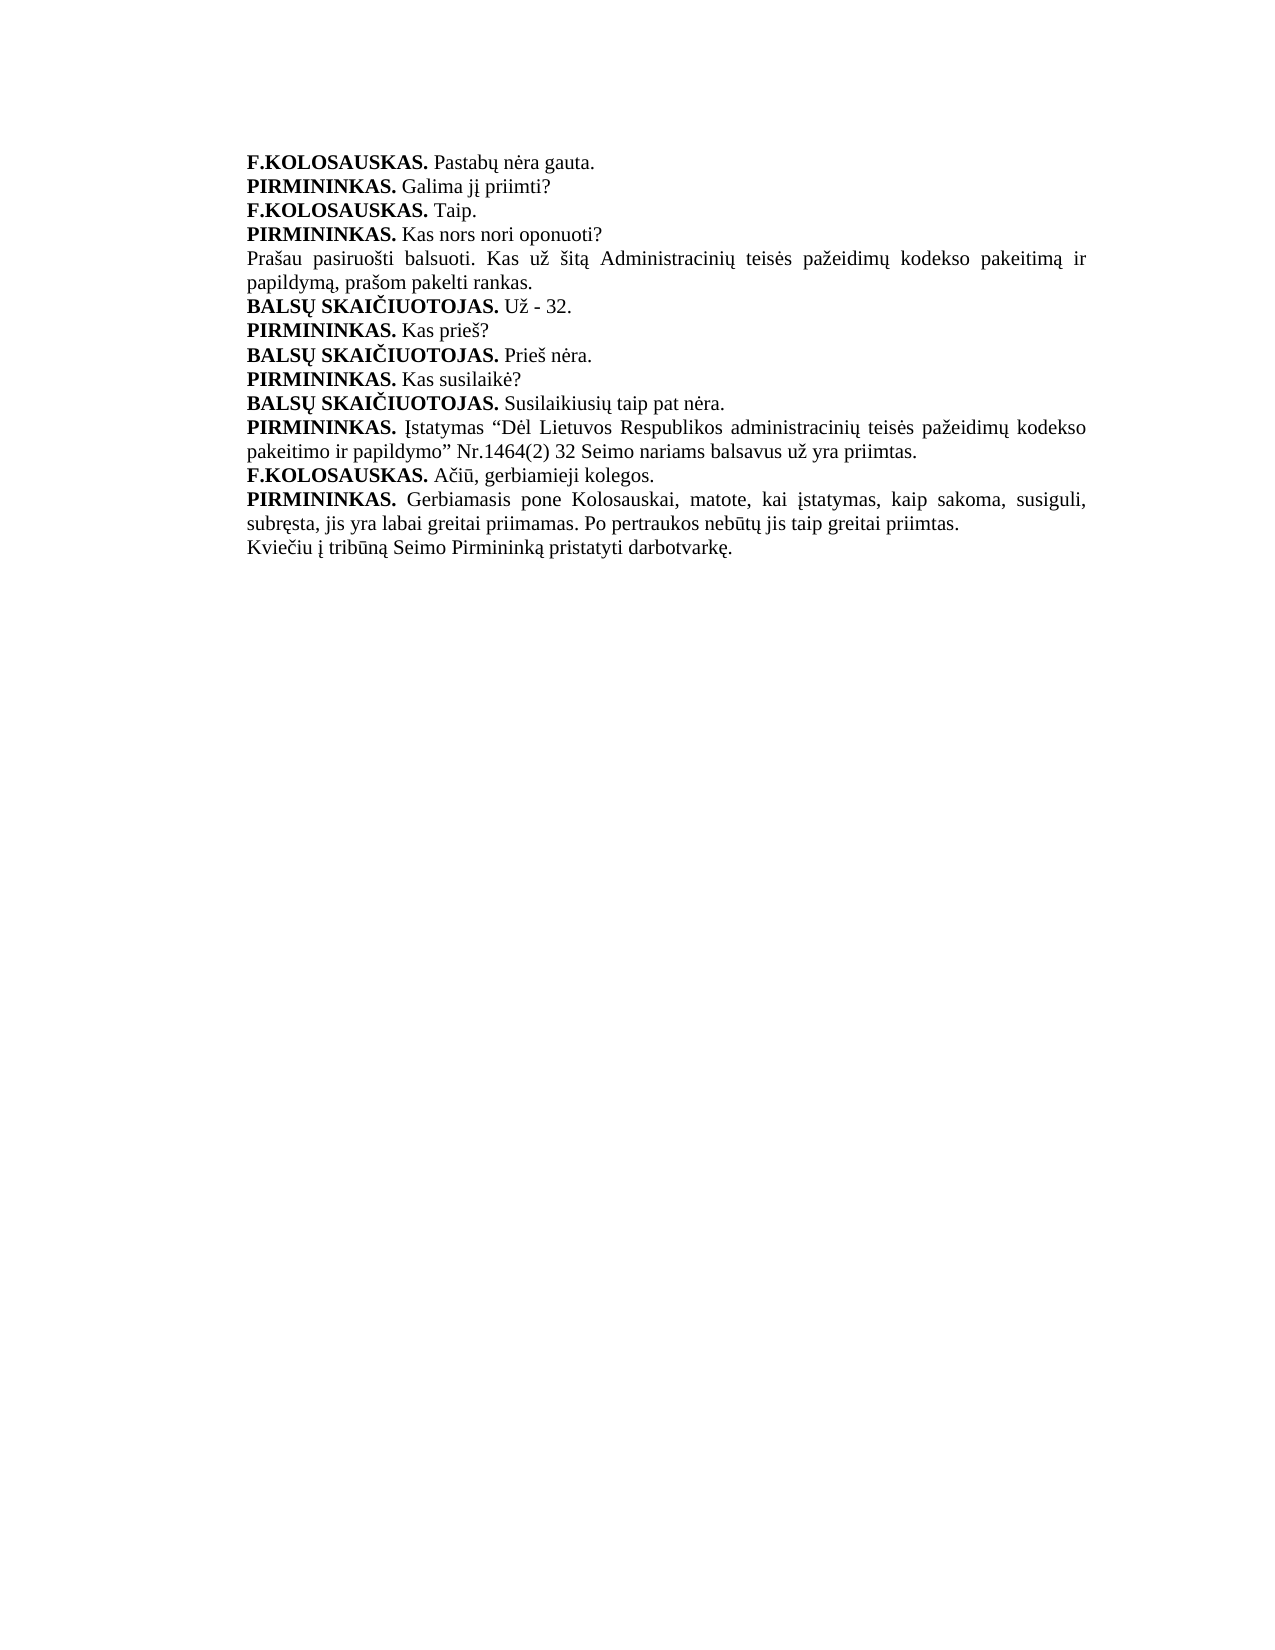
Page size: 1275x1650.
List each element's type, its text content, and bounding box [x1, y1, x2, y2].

text Prašau pasiruošti balsuoti. Kas už šitą Administracinių teisės pažeidimų kodekso pakeitimą ir papildymą, prašom pakelti rankas. [247, 246, 1087, 294]
text F.KOLOSAUSKAS. Pastabų nėra gauta. [247, 150, 1087, 174]
text BALSŲ SKAIČIUOTOJAS. Prieš nėra. [247, 342, 1087, 367]
text PIRMININKAS. Kas nors nori oponuoti? [247, 222, 1087, 246]
text F.KOLOSAUSKAS. Taip. [247, 198, 1087, 222]
text BALSŲ SKAIČIUOTOJAS. Už - 32. [247, 294, 1087, 318]
text PIRMININKAS. Įstatymas “Dėl Lietuvos Respublikos administracinių teisės pažeidimų kodekso pakeitimo ir papildymo” Nr.1464(2) 32 Seimo nariams balsavus už yra priimtas. [247, 415, 1087, 463]
text Kviečiu į tribūną Seimo Pirmininką pristatyti darbotvarkę. [247, 535, 1087, 559]
text BALSŲ SKAIČIUOTOJAS. Susilaikiusių taip pat nėra. [247, 391, 1087, 415]
text PIRMININKAS. Gerbiamasis pone Kolosauskai, matote, kai įstatymas, kaip sakoma, susiguli, subręsta, jis yra labai greitai priimamas. Po pertraukos nebūtų jis taip greitai priimtas. [247, 487, 1087, 535]
text F.KOLOSAUSKAS. Ačiū, gerbiamieji kolegos. [247, 463, 1087, 487]
text PIRMININKAS. Kas prieš? [247, 318, 1087, 342]
text PIRMININKAS. Galima jį priimti? [247, 174, 1087, 198]
text PIRMININKAS. Kas susilaikė? [247, 367, 1087, 391]
